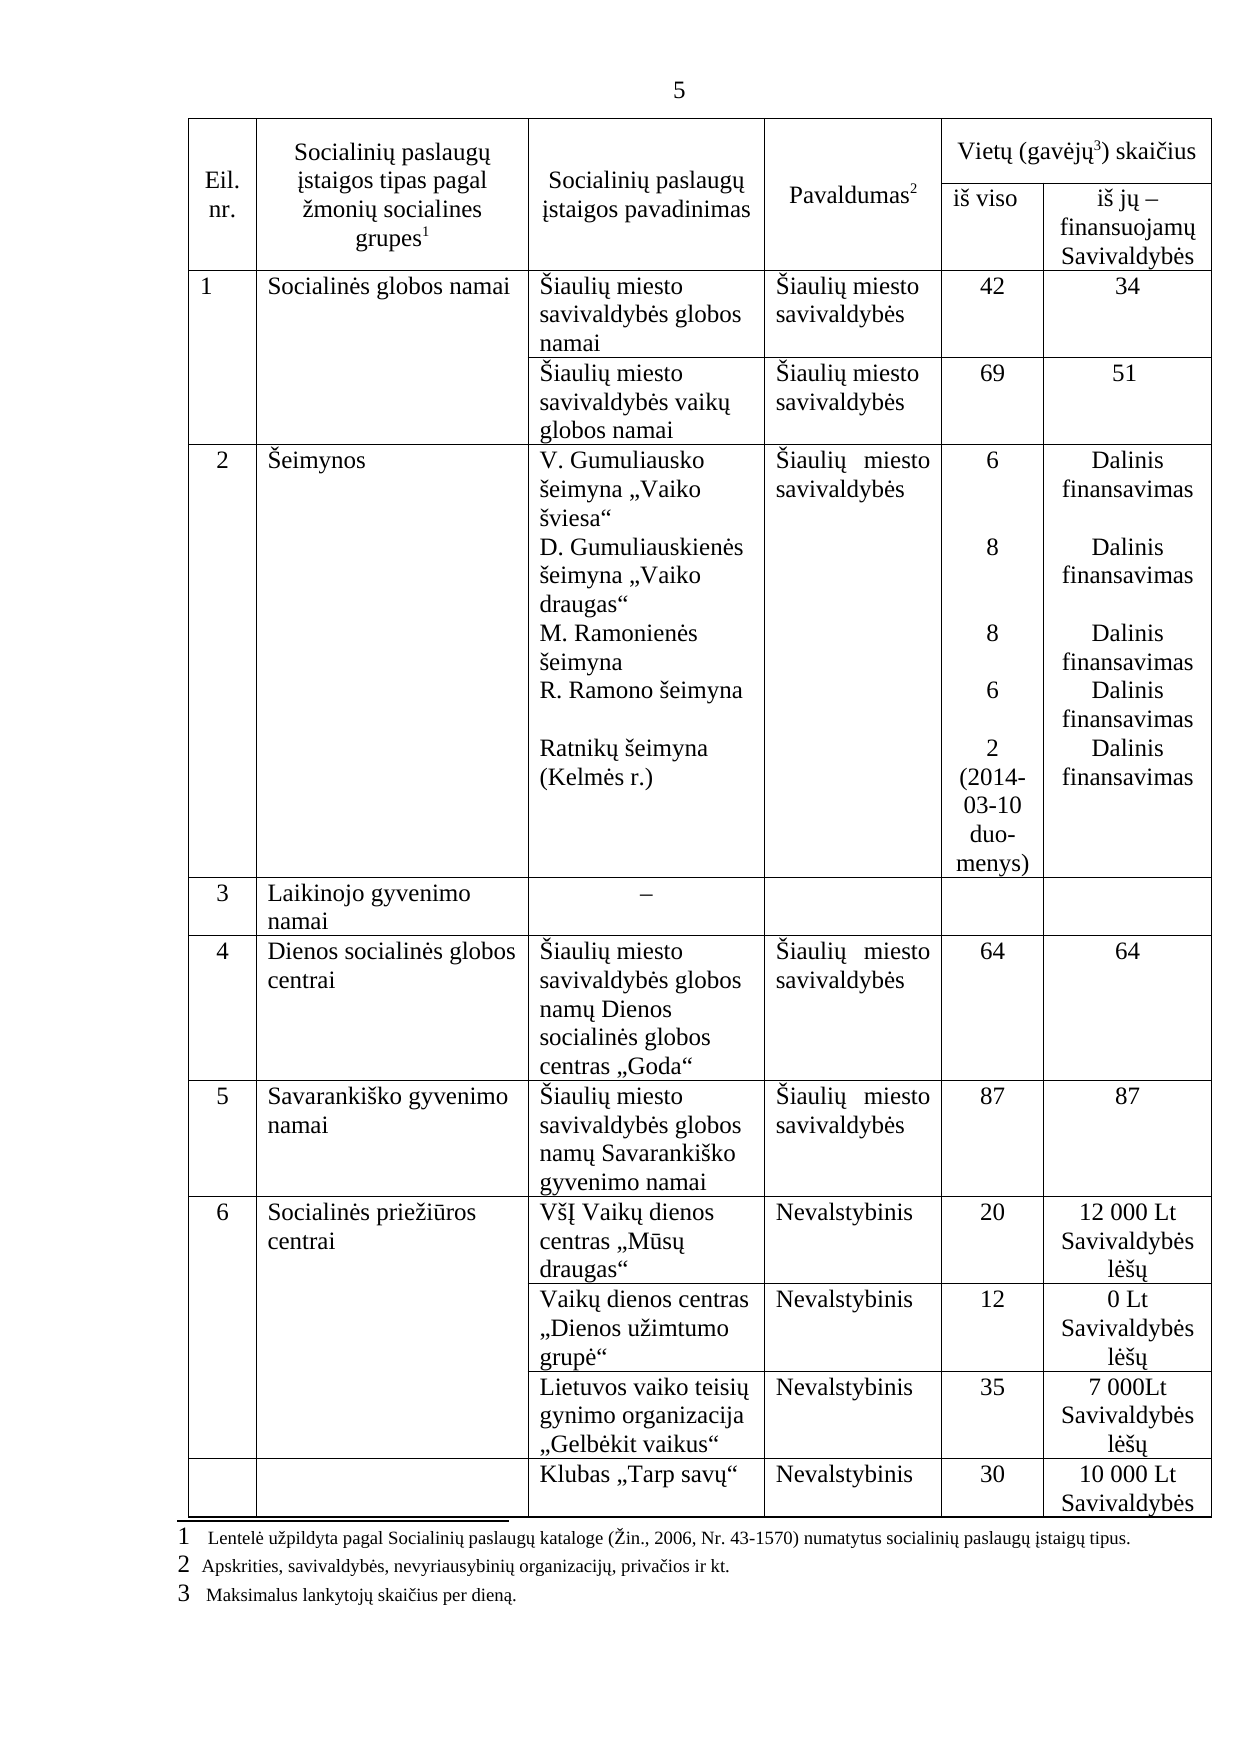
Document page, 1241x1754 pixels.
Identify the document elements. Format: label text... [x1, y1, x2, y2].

table_cell Šiaulių miesto savivaldybės [765, 271, 941, 357]
table_cell Nevalstybinis [765, 1284, 941, 1371]
table_cell Šiaulių miesto savivaldybės vaikų globos namai [529, 358, 764, 444]
table_cell 6 8 8 6 2 (2014-03-10 duo-menys) [942, 445, 1043, 877]
table_cell [189, 1371, 256, 1458]
table_cell – [529, 878, 764, 935]
table_cell 34 [1044, 271, 1211, 357]
table_cell [257, 1371, 528, 1458]
table_cell 3 [189, 878, 256, 935]
table_cell Klubas „Tarp savų“ [529, 1459, 764, 1516]
table_cell Šiaulių miesto savivaldybės [765, 445, 941, 877]
table_cell 4 [189, 936, 256, 1080]
table_cell 12 000 Lt Savivaldybės lėšų [1044, 1197, 1211, 1283]
table_cell Šiaulių miesto savivaldybės [765, 358, 941, 444]
table_cell [942, 878, 1043, 935]
table_cell Socialinės globos namai [257, 271, 528, 444]
table_cell 10 000 Lt Savivaldybės [1044, 1459, 1211, 1516]
table_header Pavaldumas [765, 119, 941, 270]
table_cell iš viso [942, 184, 1043, 270]
table_header Eil. nr. [189, 119, 256, 270]
table_cell 6 [189, 1197, 256, 1283]
table_header Socialinių paslaugų įstaigos pavadinimas [529, 119, 764, 270]
table_cell 69 [942, 358, 1043, 444]
table_cell 5 [189, 1081, 256, 1196]
table_cell Šiaulių miesto savivaldybės globos namų Savarankiško gyvenimo namai [529, 1081, 764, 1196]
table_cell V. Gumuliausko šeimyna „Vaiko šviesa“ D. Gumuliauskienės šeimyna „Vaiko draugas“ M. Ramonienės šeimyna R. Ramono šeimyna Ratnikų šeimyna (Kelmės r.) [529, 445, 764, 877]
table_cell [189, 1283, 256, 1371]
table_cell 64 [942, 936, 1043, 1080]
table_cell [257, 1283, 528, 1371]
table_cell Šiaulių miesto savivaldybės globos namų Dienos socialinės globos centras „Goda“ [529, 936, 764, 1080]
table_cell Šiaulių miesto savivaldybės globos namai [529, 271, 764, 357]
table_cell 51 [1044, 358, 1211, 444]
table_cell VšĮ Vaikų dienos centras „Mūsų draugas“ [529, 1197, 764, 1283]
table_cell 0 Lt Savivaldybės lėšų [1044, 1284, 1211, 1371]
table_cell Šeimynos [257, 445, 528, 877]
table_cell 87 [942, 1081, 1043, 1196]
table_cell Dienos socialinės globos centrai [257, 936, 528, 1080]
table_cell 30 [942, 1459, 1043, 1516]
table_cell 64 [1044, 936, 1211, 1080]
table_cell [765, 878, 941, 935]
table_cell 20 [942, 1197, 1043, 1283]
table_cell Nevalstybinis [765, 1372, 941, 1458]
table_cell Socialinės priežiūros centrai [257, 1197, 528, 1283]
table_cell 87 [1044, 1081, 1211, 1196]
table_cell Šiaulių miesto savivaldybės [765, 936, 941, 1080]
table_cell Savarankiško gyvenimo namai [257, 1081, 528, 1196]
table_cell 1 [189, 271, 256, 444]
table_cell Vaikų dienos centras „Dienos užimtumo grupė“ [529, 1284, 764, 1371]
table_header Socialinių paslaugų įstaigos tipas pagal žmonių socialines grupes [257, 119, 528, 270]
table_cell Lietuvos vaiko teisių gynimo organizacija „Gelbėkit vaikus“ [529, 1372, 764, 1458]
table_cell 12 [942, 1284, 1043, 1371]
table_cell Dalinis finansavimas Dalinis finansavimas Dalinis finansavimas Dalinis finansavimas Dalinis finansavimas [1044, 445, 1211, 877]
table_cell [189, 1459, 256, 1516]
table_cell 42 [942, 271, 1043, 357]
table_header Vietų (gavėjų) skaičius [942, 119, 1211, 182]
table_cell Laikinojo gyvenimo namai [257, 878, 528, 935]
table_cell Šiaulių miesto savivaldybės [765, 1081, 941, 1196]
table_cell Nevalstybinis [765, 1459, 941, 1516]
table_cell 35 [942, 1372, 1043, 1458]
table_cell [257, 1459, 528, 1516]
table_cell 2 [189, 445, 256, 877]
table_cell 7 000Lt Savivaldybės lėšų [1044, 1372, 1211, 1458]
table_cell [1044, 878, 1211, 935]
table_cell Nevalstybinis [765, 1197, 941, 1283]
table_cell iš jų –finansuojamų Savivaldybės [1044, 184, 1211, 270]
